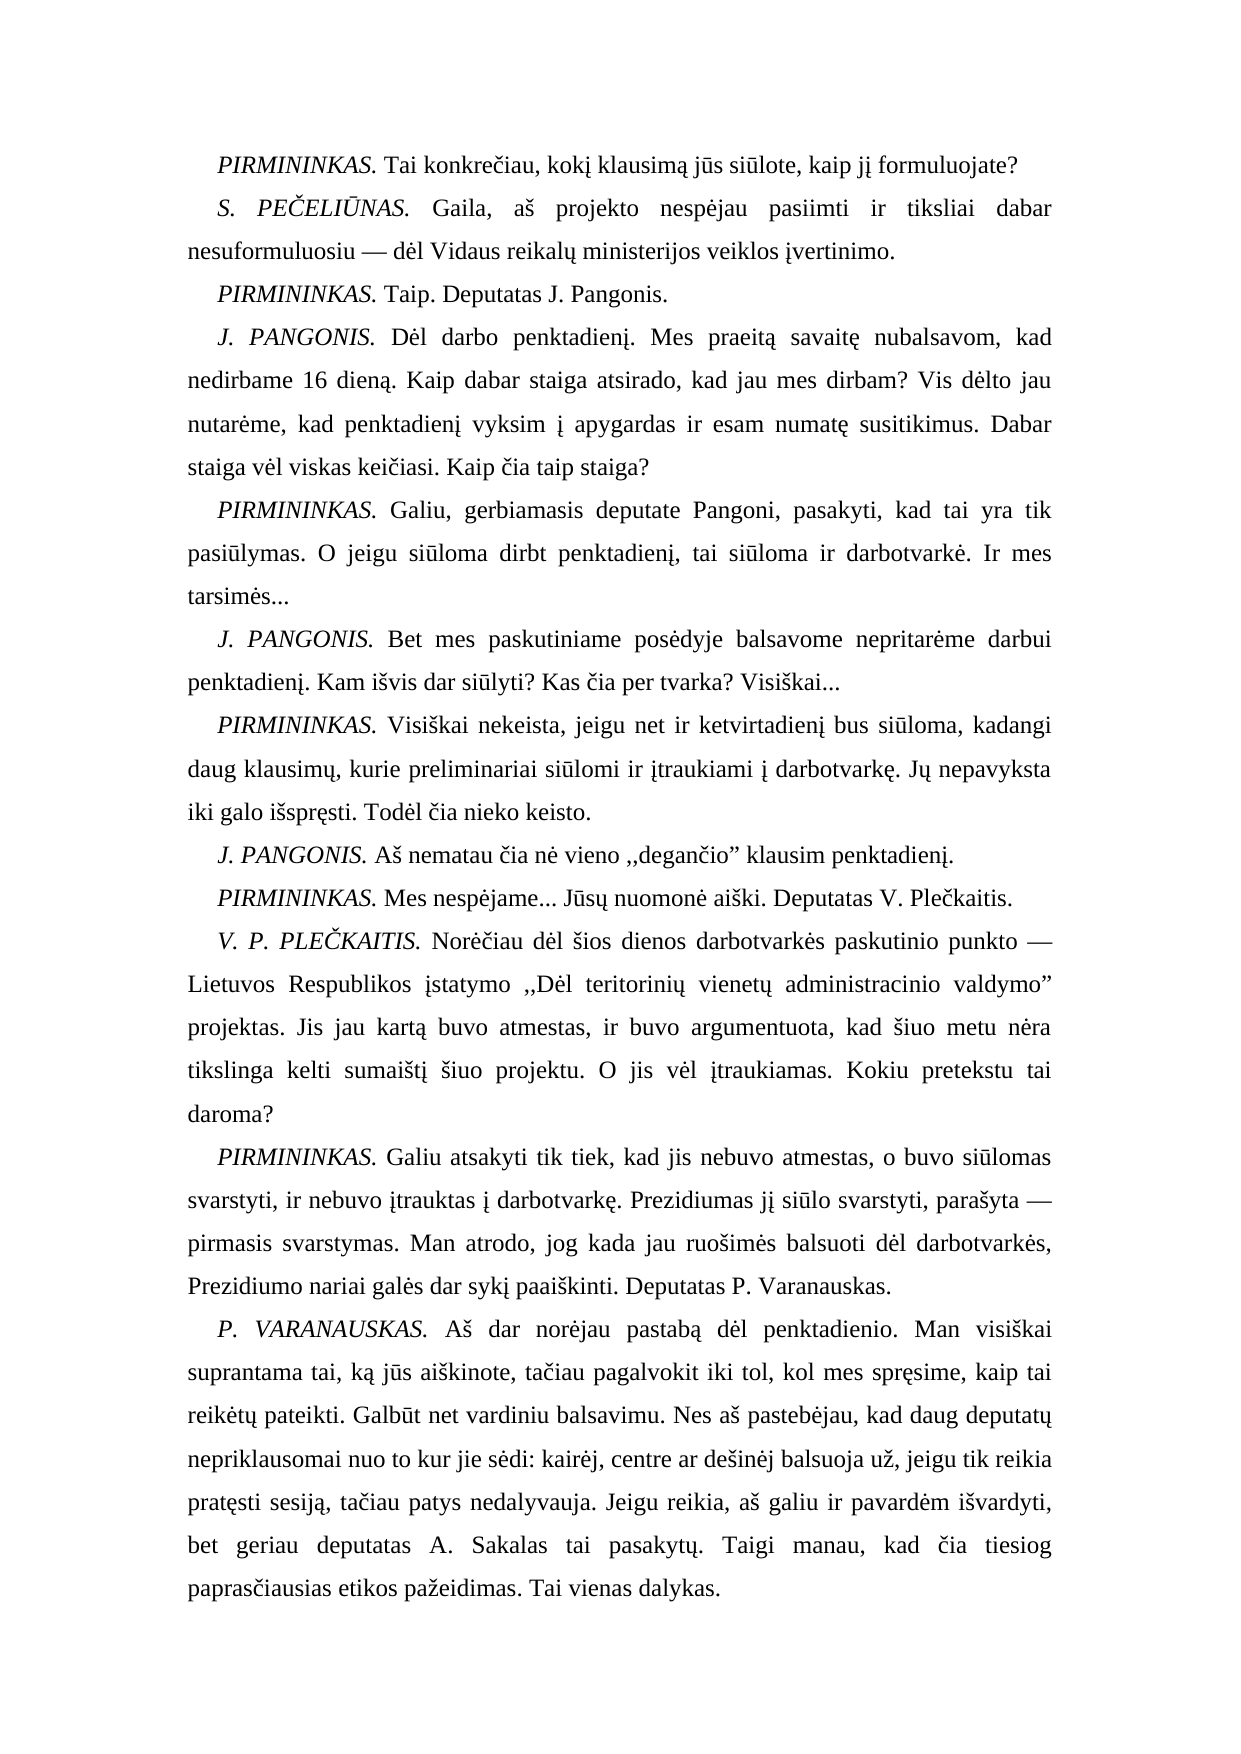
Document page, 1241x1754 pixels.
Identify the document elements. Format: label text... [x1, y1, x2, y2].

text J. PANGONIS. Dėl darbo penktadienį. Mes praeitą savaitę nubalsavom, kad nedirbame 16 dieną. Kaip dabar staiga atsirado, kad jau mes dirbam? Vis dėlto jau nutarėme, kad penktadienį vyksim į apygardas ir esam numatę susitikimus. Dabar staiga vėl viskas keičiasi. Kaip čia taip staiga? [187, 322, 1053, 481]
text PIRMININKAS. Tai konkrečiau, kokį klausimą jūs siūlote, kaip jį formuluojate? [187, 150, 1053, 179]
text PIRMININKAS. Taip. Deputatas J. Pangonis. [187, 279, 1053, 308]
text J. PANGONIS. Bet mes paskutiniame posėdyje balsavome nepritarėme darbui penktadienį. Kam išvis dar siūlyti? Kas čia per tvarka? Visiškai... [187, 624, 1053, 696]
text J. PANGONIS. Aš nematau čia nė vieno ,,degančio” klausim penktadienį. [187, 840, 1053, 869]
text P. VARANAUSKAS. Aš dar norėjau pastabą dėl penktadienio. Man visiškai suprantama tai, ką jūs aiškinote, tačiau pagalvokit iki tol, kol mes spręsime, kaip tai reikėtų pateikti. Galbūt net vardiniu balsavimu. Nes aš pastebėjau, kad daug deputatų nepriklausomai nuo to kur jie sėdi: kairėj, centre ar dešinėj balsuoja už, jeigu tik reikia pratęsti sesiją, tačiau patys nedalyvauja. Jeigu reikia, aš galiu ir pavardėm išvardyti, bet geriau deputatas A. Sakalas tai pasakytų. Taigi manau, kad čia tiesiog paprasčiausias etikos pažeidimas. Tai vienas dalykas. [187, 1314, 1053, 1602]
text PIRMININKAS. Mes nespėjame... Jūsų nuomonė aiški. Deputatas V. Plečkaitis. [187, 883, 1053, 912]
text PIRMININKAS. Galiu atsakyti tik tiek, kad jis nebuvo atmestas, o buvo siūlomas svarstyti, ir nebuvo įtrauktas į darbotvarkę. Prezidiumas jį siūlo svarstyti, parašyta — pirmasis svarstymas. Man atrodo, jog kada jau ruošimės balsuoti dėl darbotvarkės, Prezidiumo nariai galės dar sykį paaiškinti. Deputatas P. Varanauskas. [187, 1142, 1053, 1300]
text S. PEČELIŪNAS. Gaila, aš projekto nespėjau pasiimti ir tiksliai dabar nesuformuluosiu — dėl Vidaus reikalų ministerijos veiklos įvertinimo. [187, 193, 1053, 265]
text PIRMININKAS. Galiu, gerbiamasis deputate Pangoni, pasakyti, kad tai yra tik pasiūlymas. O jeigu siūloma dirbt penktadienį, tai siūloma ir darbotvarkė. Ir mes tarsimės... [187, 495, 1053, 610]
text PIRMININKAS. Visiškai nekeista, jeigu net ir ketvirtadienį bus siūloma, kadangi daug klausimų, kurie preliminariai siūlomi ir įtraukiami į darbotvarkę. Jų nepavyksta iki galo išspręsti. Todėl čia nieko keisto. [187, 711, 1053, 826]
text V. P. PLEČKAITIS. Norėčiau dėl šios dienos darbotvarkės paskutinio punkto — Lietuvos Respublikos įstatymo ,,Dėl teritorinių vienetų administracinio valdymo” projektas. Jis jau kartą buvo atmestas, ir buvo argumentuota, kad šiuo metu nėra tikslinga kelti sumaištį šiuo projektu. O jis vėl įtraukiamas. Kokiu pretekstu tai daroma? [187, 926, 1053, 1127]
